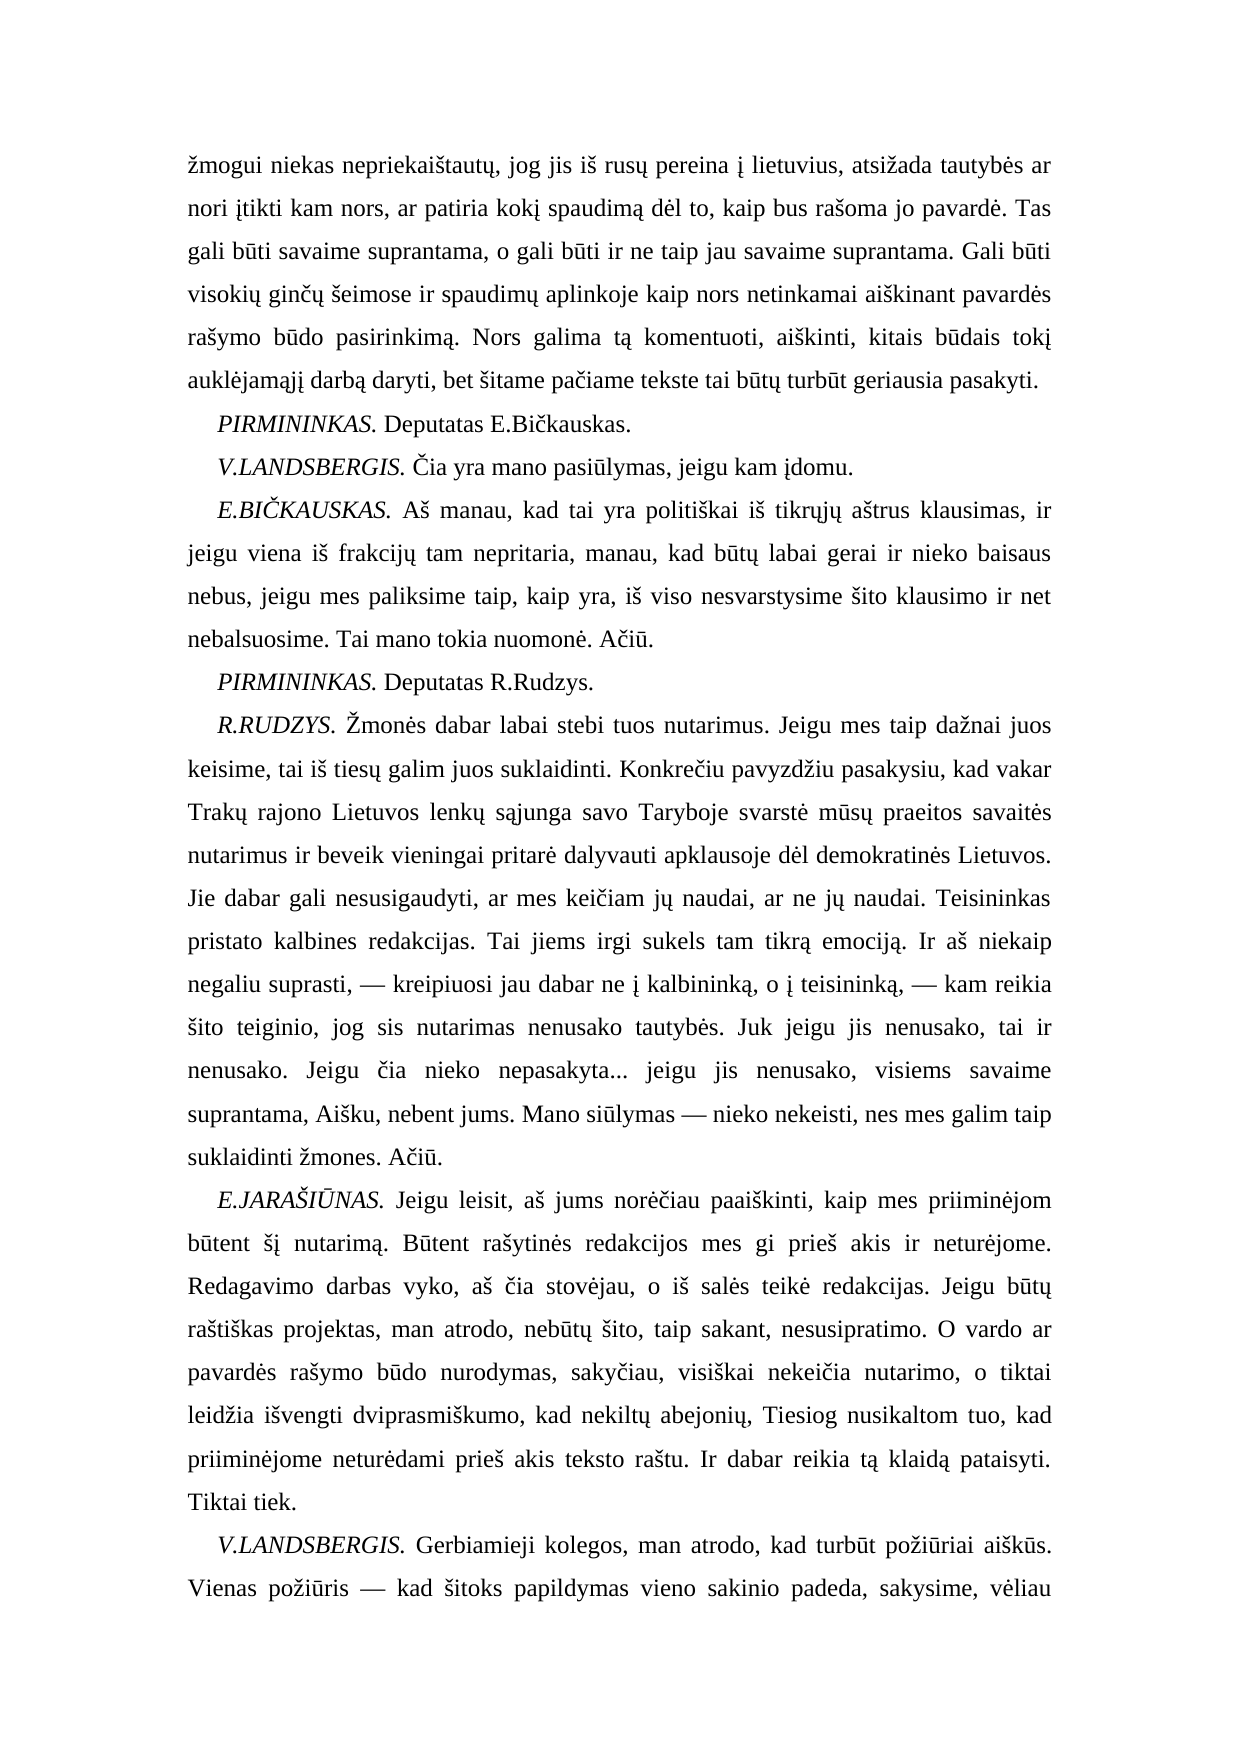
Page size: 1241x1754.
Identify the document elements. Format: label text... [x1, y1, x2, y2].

text E.BIČKAUSKAS. Aš manau, kad tai yra politiškai iš tikrųjų aštrus klausimas, ir jeigu viena iš frakcijų tam nepritaria, manau, kad būtų labai gerai ir nieko baisaus nebus, jeigu mes paliksime taip, kaip yra, iš viso nesvarstysime šito klausimo ir net nebalsuosime. Tai mano tokia nuomonė. Ačiū. [187, 495, 1053, 653]
text žmogui niekas nepriekaištautų, jog jis iš rusų pereina į lietuvius, atsižada tautybės ar nori įtikti kam nors, ar patiria kokį spaudimą dėl to, kaip bus rašoma jo pavardė. Tas gali būti savaime suprantama, o gali būti ir ne taip jau savaime suprantama. Gali būti visokių ginčų šeimose ir spaudimų aplinkoje kaip nors netinkamai aiškinant pavardės rašymo būdo pasirinkimą. Nors galima tą komentuoti, aiškinti, kitais būdais tokį auklėjamąjį darbą daryti, bet šitame pačiame tekste tai būtų turbūt geriausia pasakyti. [187, 150, 1053, 394]
text PIRMININKAS. Deputatas R.Rudzys. [187, 667, 1053, 696]
text V.LANDSBERGIS. Čia yra mano pasiūlymas, jeigu kam įdomu. [187, 452, 1053, 481]
text V.LANDSBERGIS. Gerbiamieji kolegos, man atrodo, kad turbūt požiūriai aiškūs. Vienas požiūris — kad šitoks papildymas vieno sakinio padeda, sakysime, vėliau [187, 1530, 1053, 1602]
text PIRMININKAS. Deputatas E.Bičkauskas. [187, 409, 1053, 437]
text E.JARAŠIŪNAS. Jeigu leisit, aš jums norėčiau paaiškinti, kaip mes priiminėjom būtent šį nutarimą. Būtent rašytinės redakcijos mes gi prieš akis ir neturėjome. Redagavimo darbas vyko, aš čia stovėjau, o iš salės teikė redakcijas. Jeigu būtų raštiškas projektas, man atrodo, nebūtų šito, taip sakant, nesusipratimo. O vardo ar pavardės rašymo būdo nurodymas, sakyčiau, visiškai nekeičia nutarimo, o tiktai leidžia išvengti dviprasmiškumo, kad nekiltų abejonių, Tiesiog nusikaltom tuo, kad priiminėjome neturėdami prieš akis teksto raštu. Ir dabar reikia tą klaidą pataisyti. Tiktai tiek. [187, 1185, 1053, 1516]
text R.RUDZYS. Žmonės dabar labai stebi tuos nutarimus. Jeigu mes taip dažnai juos keisime, tai iš tiesų galim juos suklaidinti. Konkrečiu pavyzdžiu pasakysiu, kad vakar Trakų rajono Lietuvos lenkų sąjunga savo Taryboje svarstė mūsų praeitos savaitės nutarimus ir beveik vieningai pritarė dalyvauti apklausoje dėl demokratinės Lietuvos. Jie dabar gali nesusigaudyti, ar mes keičiam jų naudai, ar ne jų naudai. Teisininkas pristato kalbines redakcijas. Tai jiems irgi sukels tam tikrą emociją. Ir aš niekaip negaliu suprasti, — kreipiuosi jau dabar ne į kalbininką, o į teisininką, — kam reikia šito teiginio, jog sis nutarimas nenusako tautybės. Juk jeigu jis nenusako, tai ir nenusako. Jeigu čia nieko nepasakyta... jeigu jis nenusako, visiems savaime suprantama, Aišku, nebent jums. Mano siūlymas — nieko nekeisti, nes mes galim taip suklaidinti žmones. Ačiū. [187, 711, 1053, 1171]
